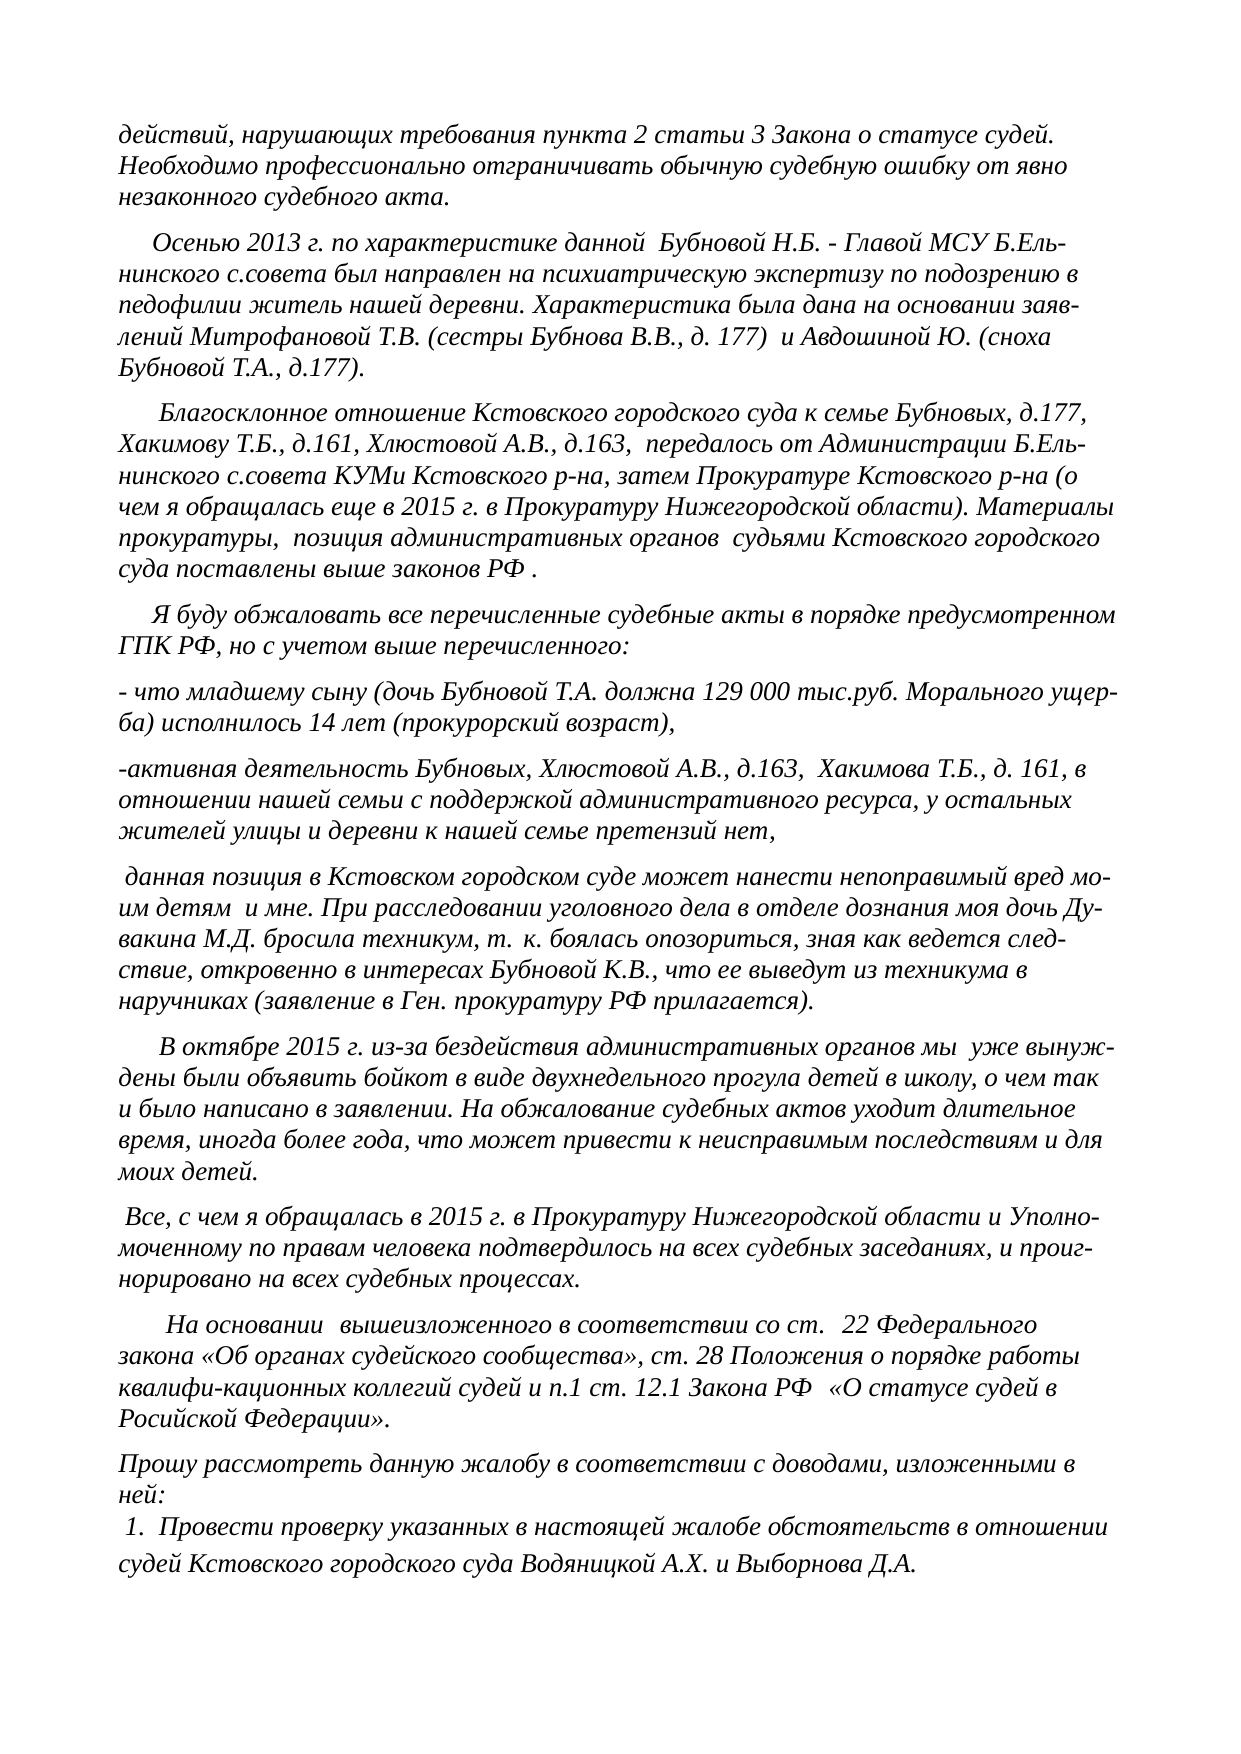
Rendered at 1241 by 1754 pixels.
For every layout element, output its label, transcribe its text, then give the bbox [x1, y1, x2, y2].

text действий, нарушающих требования пункта 2 статьи 3 Закона о статусе судей. Необходимо профессионально отграничивать обычную судебную ошибку от явно незаконного судебного акта. [118, 118, 1122, 212]
text Все, с чем я обращалась в 2015 г. в Прокуратуру Нижегородской области и Уполно-моченному по правам человека подтвердилось на всех судебных заседаниях, и проиг-норировано на всех судебных процессах. [118, 1200, 1122, 1294]
text -активная деятельность Бубновых, Хлюстовой А.В., д.163, Хакимова Т.Б., д. 161, в отношении нашей семьи с поддержкой административного ресурса, у остальных жителей улицы и деревни к нашей семье претензий нет, [118, 752, 1122, 845]
text Осенью 2013 г. по характеристике данной Бубновой Н.Б. - Главой МСУ Б.Ель-нинского с.совета был направлен на психиатрическую экспертизу по подозрению в педофилии житель нашей деревни. Характеристика была дана на основании заяв-лений Митрофановой Т.В. (сестры Бубнова В.В., д. 177) и Авдошиной Ю. (сноха Бубновой Т.А., д.177). [118, 226, 1122, 382]
text - что младшему сыну (дочь Бубновой Т.А. должна 129 000 тыс.руб. Морального ущер-ба) исполнилось 14 лет (прокурорский возраст), [118, 675, 1122, 737]
text В октябре 2015 г. из-за бездействия административных органов мы уже вынуж-дены были объявить бойкот в виде двухнедельного прогула детей в школу, о чем так и было написано в заявлении. На обжалование судебных актов уходит длительное время, иногда более года, что может привести к неисправимым последствиям и для моих детей. [118, 1030, 1122, 1186]
text Прошу рассмотреть данную жалобу в соответствии с доводами, изложенными в ней: [118, 1447, 1122, 1510]
text данная позиция в Кстовском городском суде может нанести непоправимый вред мо-им детям и мне. При расследовании уголовного дела в отделе дознания моя дочь Ду-вакина М.Д. бросила техникум, т. к. боялась опозориться, зная как ведется след-ствие, откровенно в интересах Бубновой К.В., что ее выведут из техникума в наручниках (заявление в Ген. прокуратуру РФ прилагается). [118, 860, 1122, 1015]
list 1. Провести проверку указанных в настоящей жалобе обстоятельств в отношении судей Кстовского городского суда Водяницкой А.Х. и Выборнова Д.А. [118, 1510, 1122, 1578]
text Я буду обжаловать все перечисленные судебные акты в порядке предусмотренном ГПК РФ, но с учетом выше перечисленного: [118, 598, 1122, 660]
text На основании вышеизложенного в соответствии со ст. 22 Федерального закона «Об органах судейского сообщества», ст. 28 Положения о порядке работы квалифи-кационных коллегий судей и п.1 ст. 12.1 Закона РФ «О статусе судей в Росийской Федерации». [118, 1308, 1122, 1433]
text Благосклонное отношение Кстовского городского суда к семье Бубновых, д.177, Хакимову Т.Б., д.161, Хлюстовой А.В., д.163, передалось от Администрации Б.Ель-нинского с.совета КУМи Кстовского р-на, затем Прокуратуре Кстовского р-на (о чем я обращалась еще в 2015 г. в Прокуратуру Нижегородской области). Материалы прокуратуры, позиция административных органов судьями Кстовского городского суда поставлены выше законов РФ . [118, 396, 1122, 583]
